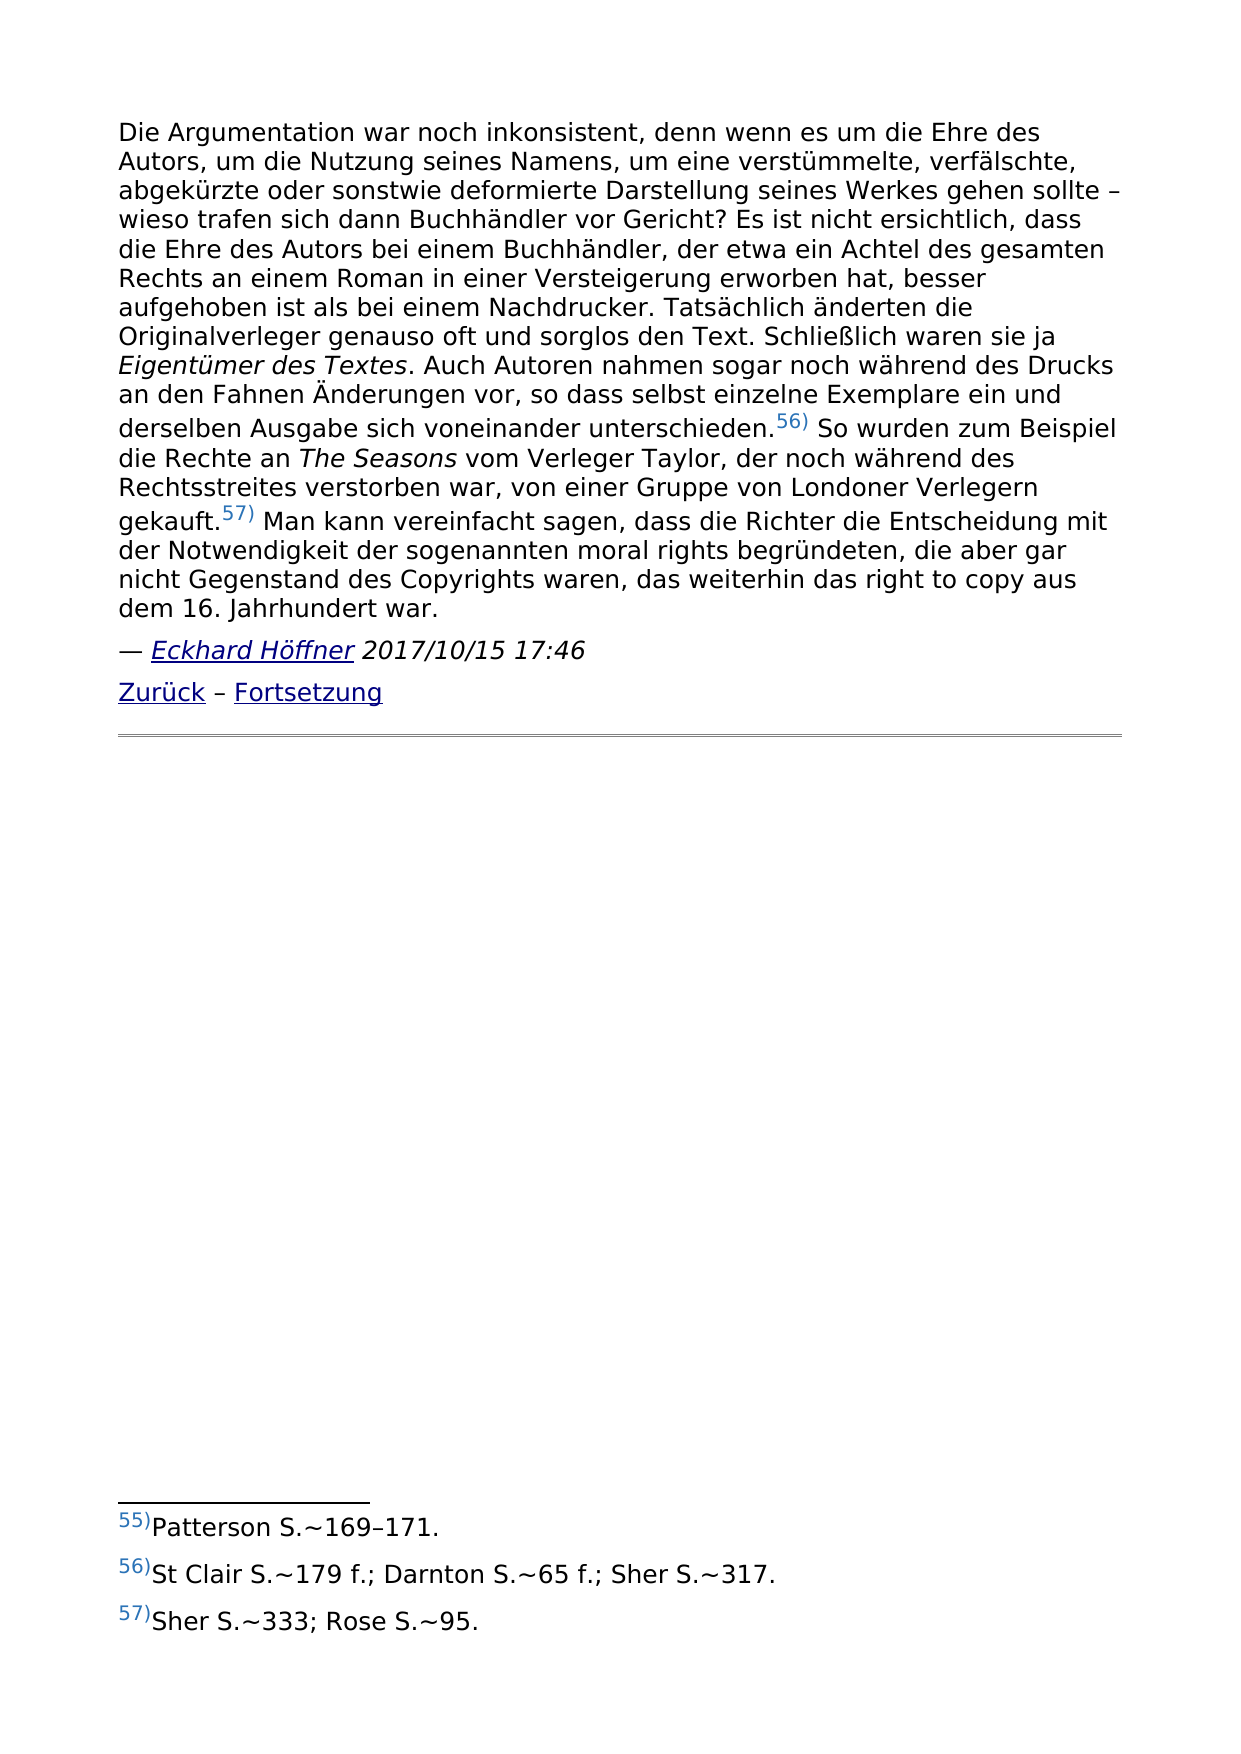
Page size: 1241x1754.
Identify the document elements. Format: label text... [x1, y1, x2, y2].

text Sher S.~333; Rose S.~95. [118, 1602, 1122, 1636]
text — Eckhard Höffner 2017/10/15 17:46 [118, 636, 1122, 665]
text St Clair S.~179 f.; Darnton S.~65 f.; Sher S.~317. [118, 1555, 1122, 1589]
text Die Argumentation war noch inkonsistent, denn wenn es um die Ehre des Autors, um die Nutzung seines Namens, um eine verstümmelte, verfälschte, abgekürzte oder sonstwie deformierte Darstellung seines Werkes gehen sollte – wieso trafen sich dann Buchhändler vor Gericht? Es ist nicht ersichtlich, dass die Ehre des Autors bei einem Buchhändler, der etwa ein Achtel des gesamten Rechts an einem Roman in einer Versteigerung erworben hat, besser aufgehoben ist als bei einem Nachdrucker. Tatsächlich änderten die Originalverleger genauso oft und sorglos den Text. Schließlich waren sie ja Eigentümer des Textes. Auch Autoren nahmen sogar noch während des Drucks an den Fahnen Änderungen vor, so dass selbst einzelne Exemplare ein und derselben Ausgabe sich voneinander unterschieden. So wurden zum Beispiel die Rechte an The Seasons vom Verleger Taylor, der noch während des Rechtsstreites verstorben war, von einer Gruppe von Londoner Verlegern gekauft. Man kann vereinfacht sagen, dass die Richter die Entscheidung mit der Notwendigkeit der sogenannten moral rights begründeten, die aber gar nicht Gegenstand des Copyrights waren, das weiterhin das right to copy aus dem 16. Jahrhundert war. [118, 118, 1122, 624]
text Patterson S.~169–171. [118, 1509, 1122, 1543]
text Zurück – Fortsetzung [118, 678, 1122, 707]
